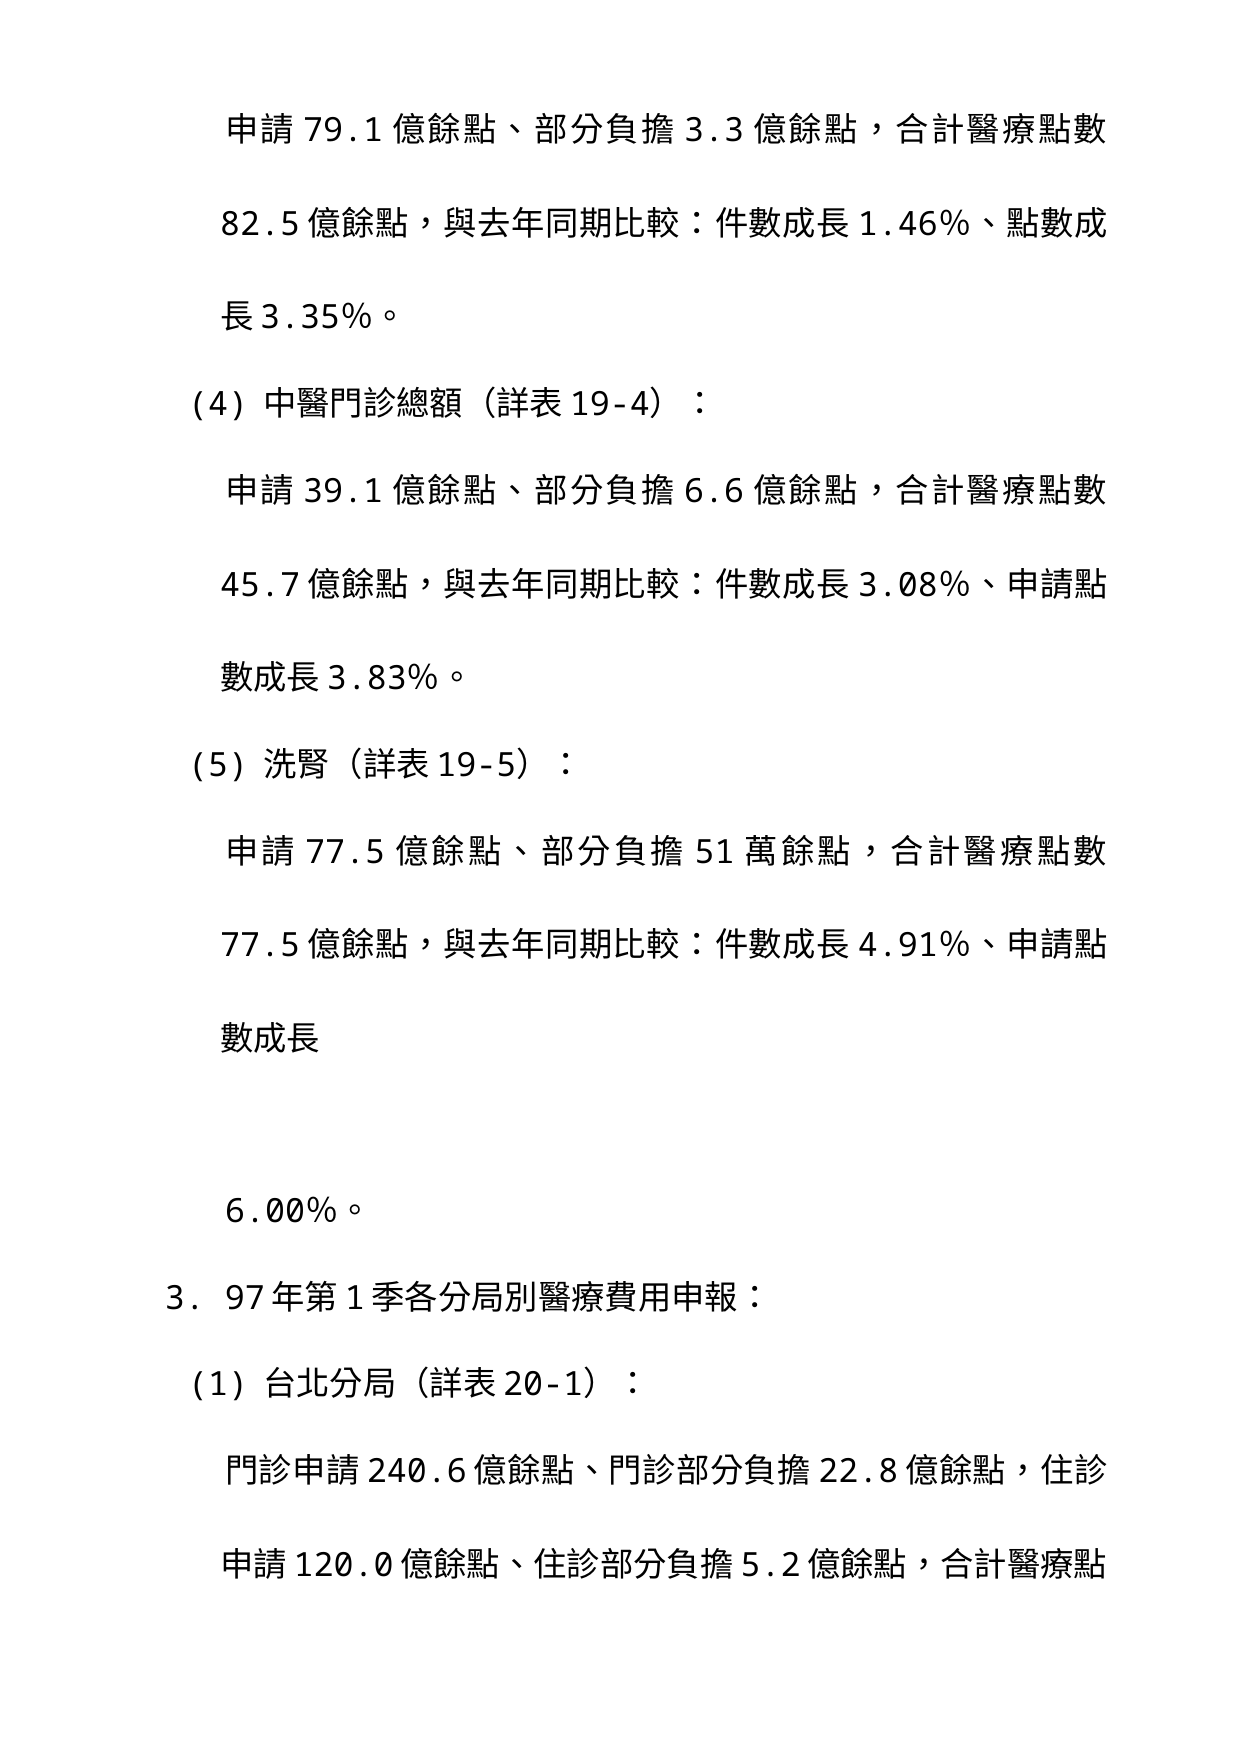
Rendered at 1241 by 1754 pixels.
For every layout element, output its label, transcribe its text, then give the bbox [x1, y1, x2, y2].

text 申請77.5億餘點、部分負擔51萬餘點，合計醫療點數77.5億餘點，與去年同期比較：件數成長4.91％、申請點數成長 [220, 807, 1107, 1057]
list 中醫門診總額（詳表19-4）： [188, 359, 1107, 422]
text 3. 97年第1季各分局別醫療費用申報： [164, 1253, 1107, 1316]
text 門診申請240.6億餘點、門診部分負擔22.8億餘點，住診申請120.0億餘點、住診部分負擔5.2億餘點，合計醫療點 [220, 1426, 1107, 1583]
text 6.00％。 [220, 1166, 1107, 1229]
list 台北分局（詳表20-1）： [188, 1340, 1107, 1402]
list 洗腎（詳表19-5）： [188, 720, 1107, 783]
text 申請39.1億餘點、部分負擔6.6億餘點，合計醫療點數45.7億餘點，與去年同期比較：件數成長3.08％、申請點數成長3.83％。 [220, 446, 1107, 696]
text 申請79.1億餘點、部分負擔3.3億餘點，合計醫療點數82.5億餘點，與去年同期比較：件數成長1.46％、點數成長3.35％。 [220, 85, 1107, 335]
